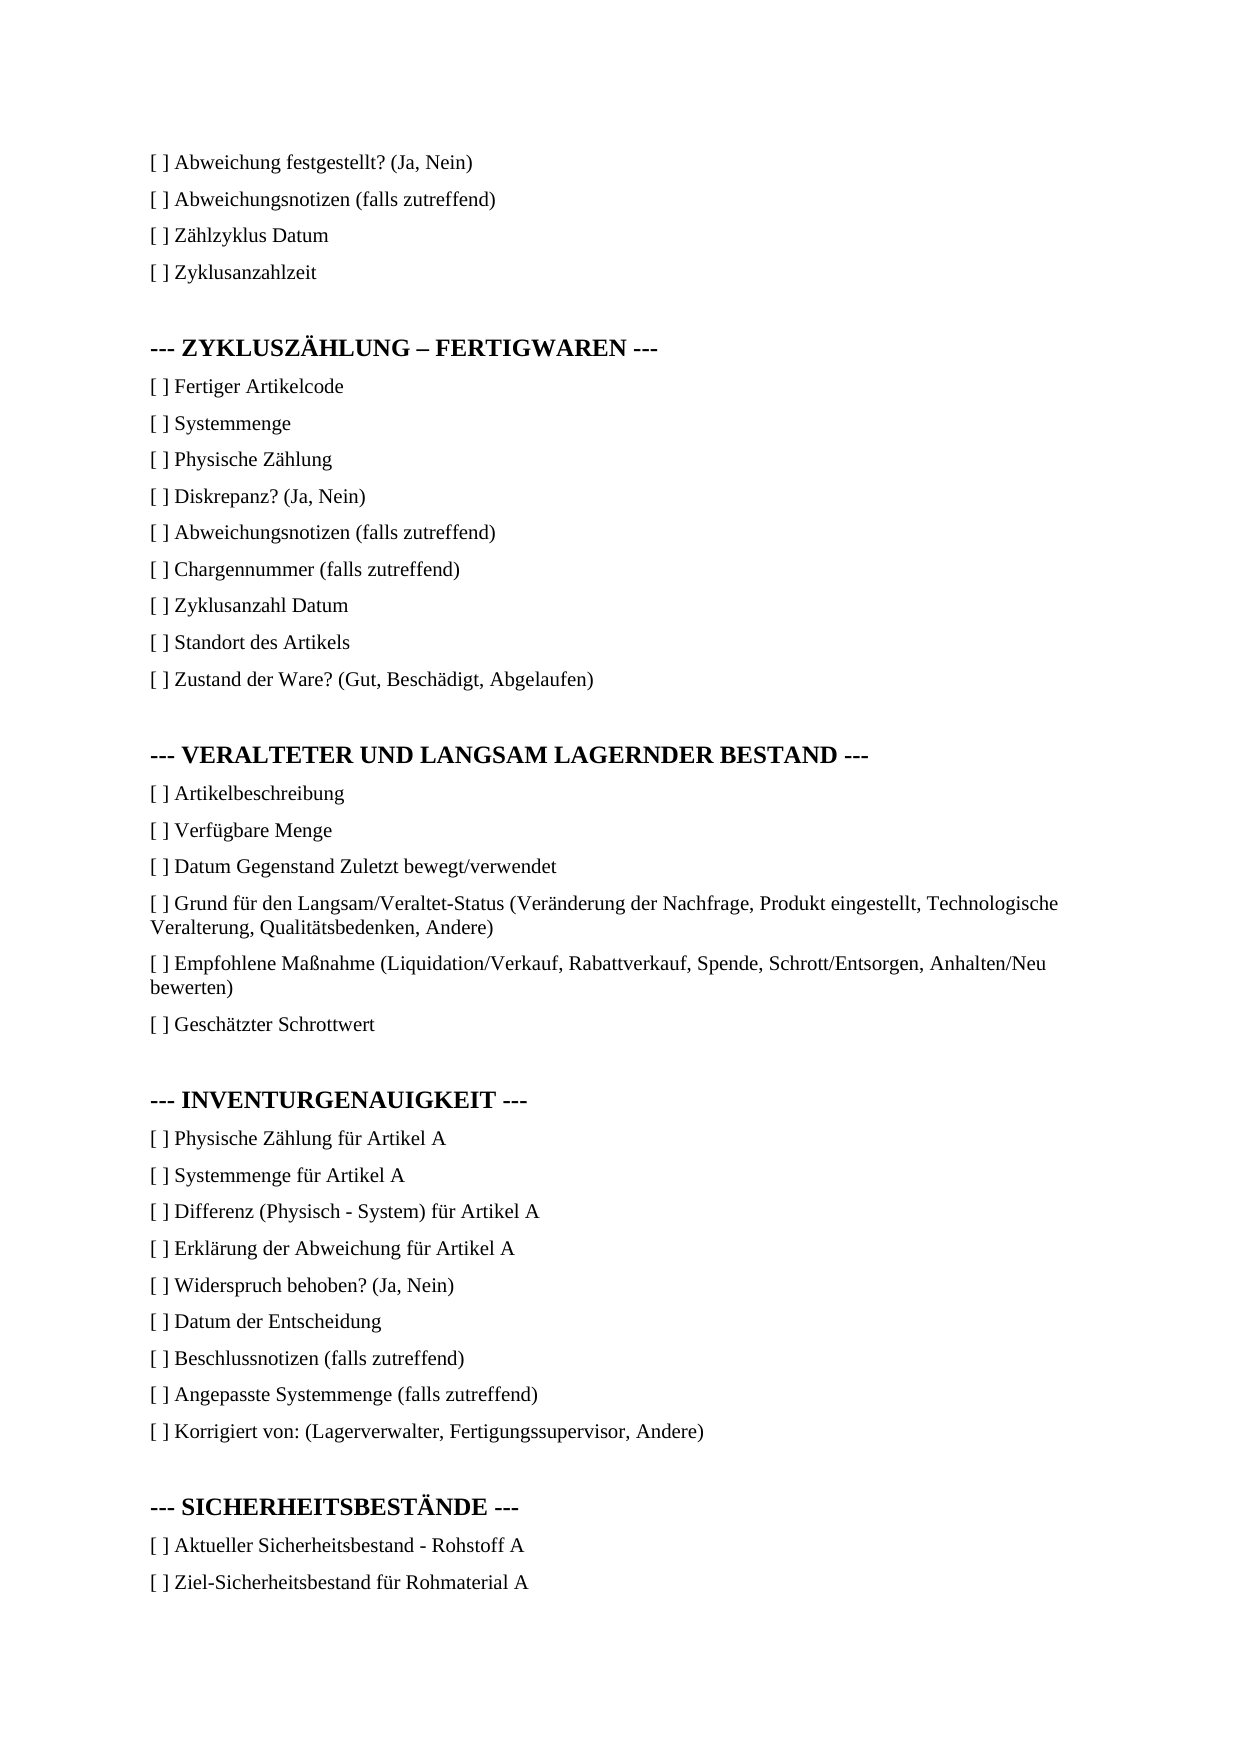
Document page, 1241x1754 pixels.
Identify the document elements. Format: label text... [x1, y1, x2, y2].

text [ ] Ziel-Sicherheitsbestand für Rohmaterial A [150, 1570, 1090, 1594]
text [ ] Chargennummer (falls zutreffend) [150, 557, 1090, 581]
text [ ] Physische Zählung [150, 447, 1090, 471]
text --- SICHERHEITSBESTÄNDE --- [150, 1492, 1090, 1521]
text --- VERALTETER UND LANGSAM LAGERNDER BESTAND --- [150, 740, 1090, 768]
text [ ] Physische Zählung für Artikel A [150, 1126, 1090, 1150]
text [ ] Widerspruch behoben? (Ja, Nein) [150, 1272, 1090, 1297]
text [ ] Erklärung der Abweichung für Artikel A [150, 1236, 1090, 1260]
text [ ] Diskrepanz? (Ja, Nein) [150, 484, 1090, 508]
text [ ] Beschlussnotizen (falls zutreffend) [150, 1346, 1090, 1370]
text [ ] Aktueller Sicherheitsbestand - Rohstoff A [150, 1533, 1090, 1557]
text [ ] Zählzyklus Datum [150, 223, 1090, 247]
text [ ] Angepasste Systemmenge (falls zutreffend) [150, 1382, 1090, 1406]
text [ ] Empfohlene Maßnahme (Liquidation/Verkauf, Rabattverkauf, Spende, Schrott/Entsorgen, Anhalten/Neu bewerten) [150, 951, 1090, 999]
text --- INVENTURGENAUIGKEIT --- [150, 1085, 1090, 1114]
text --- ZYKLUSZÄHLUNG – FERTIGWAREN --- [150, 333, 1090, 362]
text [ ] Grund für den Langsam/Veraltet-Status (Veränderung der Nachfrage, Produkt eingestellt, Technologische Veralterung, Qualitätsbedenken, Andere) [150, 891, 1090, 939]
text [ ] Fertiger Artikelcode [150, 374, 1090, 398]
text [ ] Datum der Entscheidung [150, 1309, 1090, 1333]
text [ ] Verfügbare Menge [150, 817, 1090, 842]
text [ ] Abweichungsnotizen (falls zutreffend) [150, 187, 1090, 211]
text [ ] Systemmenge für Artikel A [150, 1163, 1090, 1187]
text [ ] Standort des Artikels [150, 630, 1090, 654]
text [ ] Zyklusanzahlzeit [150, 260, 1090, 284]
text [ ] Abweichungsnotizen (falls zutreffend) [150, 520, 1090, 544]
text [ ] Geschätzter Schrottwert [150, 1012, 1090, 1036]
text [ ] Zyklusanzahl Datum [150, 593, 1090, 617]
text [ ] Differenz (Physisch - System) für Artikel A [150, 1199, 1090, 1223]
text [ ] Artikelbeschreibung [150, 781, 1090, 805]
text [ ] Datum Gegenstand Zuletzt bewegt/verwendet [150, 854, 1090, 878]
text [ ] Zustand der Ware? (Gut, Beschädigt, Abgelaufen) [150, 667, 1090, 691]
text [ ] Systemmenge [150, 411, 1090, 435]
text [ ] Abweichung festgestellt? (Ja, Nein) [150, 150, 1090, 174]
text [ ] Korrigiert von: (Lagerverwalter, Fertigungssupervisor, Andere) [150, 1419, 1090, 1443]
